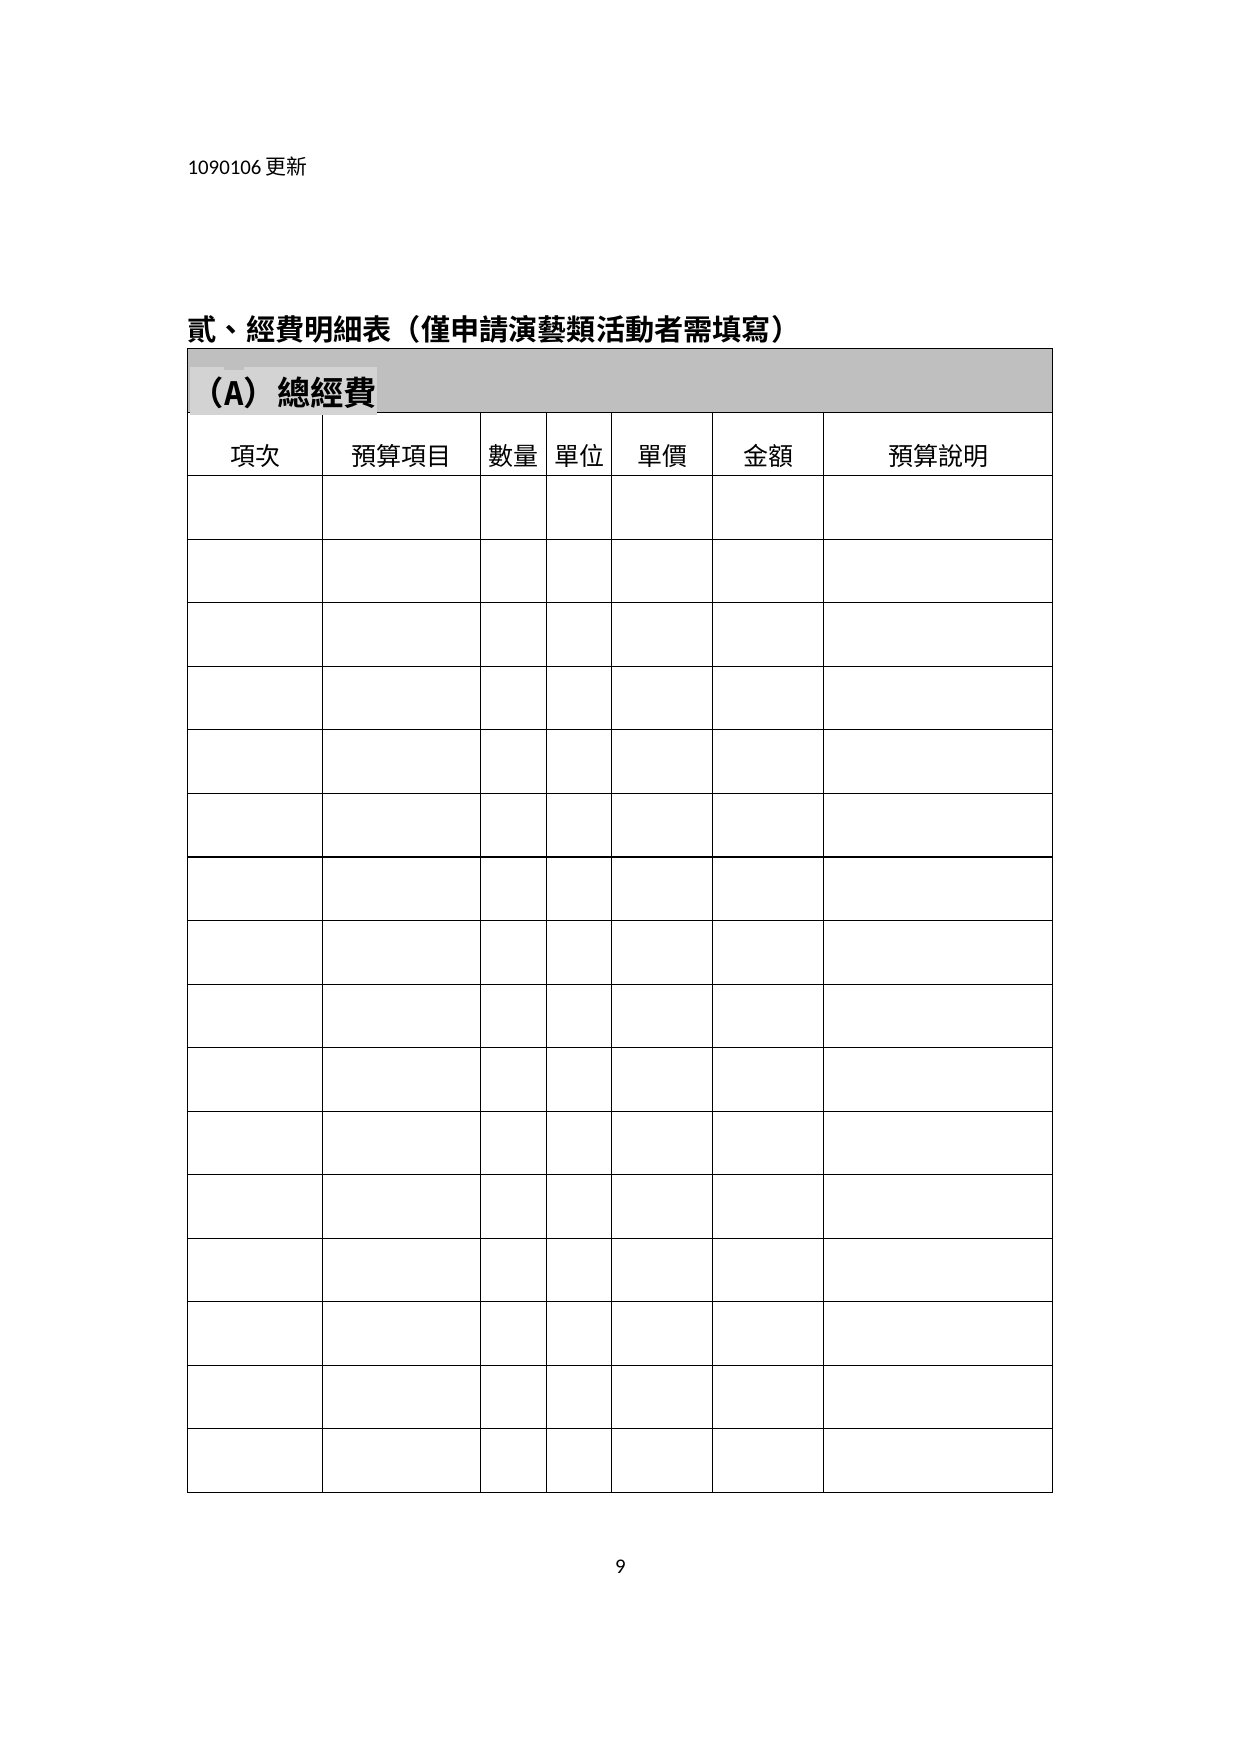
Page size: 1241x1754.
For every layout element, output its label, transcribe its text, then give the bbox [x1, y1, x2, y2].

table_cell [612, 985, 712, 1047]
table_cell [481, 1175, 546, 1238]
table_cell [612, 794, 712, 856]
table_cell [188, 1175, 322, 1238]
table_cell [188, 667, 322, 729]
table_cell [612, 476, 712, 539]
table_cell [713, 1048, 823, 1111]
table_cell [612, 1239, 712, 1301]
table_cell [612, 1048, 712, 1111]
table_cell [612, 1429, 712, 1492]
table_cell [323, 1366, 480, 1428]
table_cell [323, 985, 480, 1047]
table_cell [612, 667, 712, 729]
table_cell [481, 794, 546, 856]
table_cell 項次 [188, 413, 322, 475]
table_cell [713, 1112, 823, 1174]
table_cell [481, 1239, 546, 1301]
table_cell [713, 603, 823, 666]
table_cell 預算項目 [323, 413, 480, 475]
table_cell [612, 730, 712, 793]
table_cell [713, 730, 823, 793]
table_cell [323, 1048, 480, 1111]
table_cell [481, 540, 546, 602]
table_cell [323, 921, 480, 983]
table_cell [188, 1302, 322, 1365]
table_cell [612, 1366, 712, 1428]
table_cell 單價 [612, 413, 712, 475]
table_cell [547, 1112, 611, 1174]
table_cell [824, 1048, 1052, 1111]
table_cell [824, 603, 1052, 666]
table_cell [481, 1302, 546, 1365]
table_cell [824, 476, 1052, 539]
table_cell [713, 794, 823, 856]
table_cell [481, 603, 546, 666]
table_cell [612, 1302, 712, 1365]
table_cell [188, 603, 322, 666]
table_cell [481, 985, 546, 1047]
table_cell [547, 1239, 611, 1301]
table_cell [547, 1429, 611, 1492]
table_cell [547, 1048, 611, 1111]
table_cell [612, 603, 712, 666]
table_cell [323, 603, 480, 666]
table_cell 金額 [713, 413, 823, 475]
table_cell [612, 921, 712, 983]
table_cell 數量 [481, 413, 546, 475]
table_cell [188, 1239, 322, 1301]
table_cell [824, 985, 1052, 1047]
table_cell [713, 667, 823, 729]
table_cell [188, 1112, 322, 1174]
table_cell [824, 540, 1052, 602]
table_cell [713, 985, 823, 1047]
table_cell [547, 1366, 611, 1428]
table_cell [824, 794, 1052, 856]
table_cell [824, 1112, 1052, 1174]
table_cell [824, 667, 1052, 729]
table_cell [188, 476, 322, 539]
table_cell [323, 730, 480, 793]
table_cell [547, 1175, 611, 1238]
table_cell [188, 1048, 322, 1111]
table_cell [547, 667, 611, 729]
table_cell [323, 1429, 480, 1492]
table_cell [612, 540, 712, 602]
text 貳、經費明細表（僅申請演藝類活動者需填寫） [187, 286, 1053, 348]
table_cell [547, 730, 611, 793]
table_cell [481, 921, 546, 983]
table_cell [323, 667, 480, 729]
table_cell [188, 985, 322, 1047]
table_cell [323, 540, 480, 602]
table_cell 預算說明 [824, 413, 1052, 475]
table_header （A）總經費 [188, 349, 1052, 412]
table_cell [188, 1366, 322, 1428]
table_cell [188, 1429, 322, 1492]
table_cell [188, 540, 322, 602]
table_cell [824, 1239, 1052, 1301]
table_cell [612, 858, 712, 920]
table_cell [713, 540, 823, 602]
table_cell [547, 858, 611, 920]
table_cell [323, 858, 480, 920]
table_cell [323, 1175, 480, 1238]
table_cell [481, 667, 546, 729]
table_cell [824, 1429, 1052, 1492]
table_cell [323, 476, 480, 539]
table_cell [824, 921, 1052, 983]
table_cell [481, 1112, 546, 1174]
table_cell [547, 1302, 611, 1365]
table_cell [713, 1175, 823, 1238]
table_cell [612, 1175, 712, 1238]
table_cell [323, 1302, 480, 1365]
table_cell [612, 1112, 712, 1174]
table_cell [188, 730, 322, 793]
table_cell [547, 476, 611, 539]
table_cell [713, 858, 823, 920]
table_cell [323, 1239, 480, 1301]
table_cell [323, 794, 480, 856]
table_cell [824, 1175, 1052, 1238]
table_cell [481, 730, 546, 793]
table_cell [547, 985, 611, 1047]
table_cell [824, 1302, 1052, 1365]
table_cell [188, 794, 322, 856]
table_cell [547, 540, 611, 602]
table_cell [188, 858, 322, 920]
table_cell [713, 1239, 823, 1301]
table_cell [188, 921, 322, 983]
table_cell [713, 1429, 823, 1492]
table_cell [713, 921, 823, 983]
table_cell [481, 1366, 546, 1428]
table_cell [481, 476, 546, 539]
table_cell [481, 858, 546, 920]
table_cell [713, 1366, 823, 1428]
table_cell [481, 1048, 546, 1111]
table_cell [323, 1112, 480, 1174]
table_cell [713, 1302, 823, 1365]
table_cell [824, 858, 1052, 920]
table_cell [824, 730, 1052, 793]
table_cell [713, 476, 823, 539]
table_cell [547, 603, 611, 666]
table_cell [481, 1429, 546, 1492]
table_cell [547, 794, 611, 856]
table_cell [547, 921, 611, 983]
table_cell [824, 1366, 1052, 1428]
table_cell 單位 [547, 413, 611, 475]
